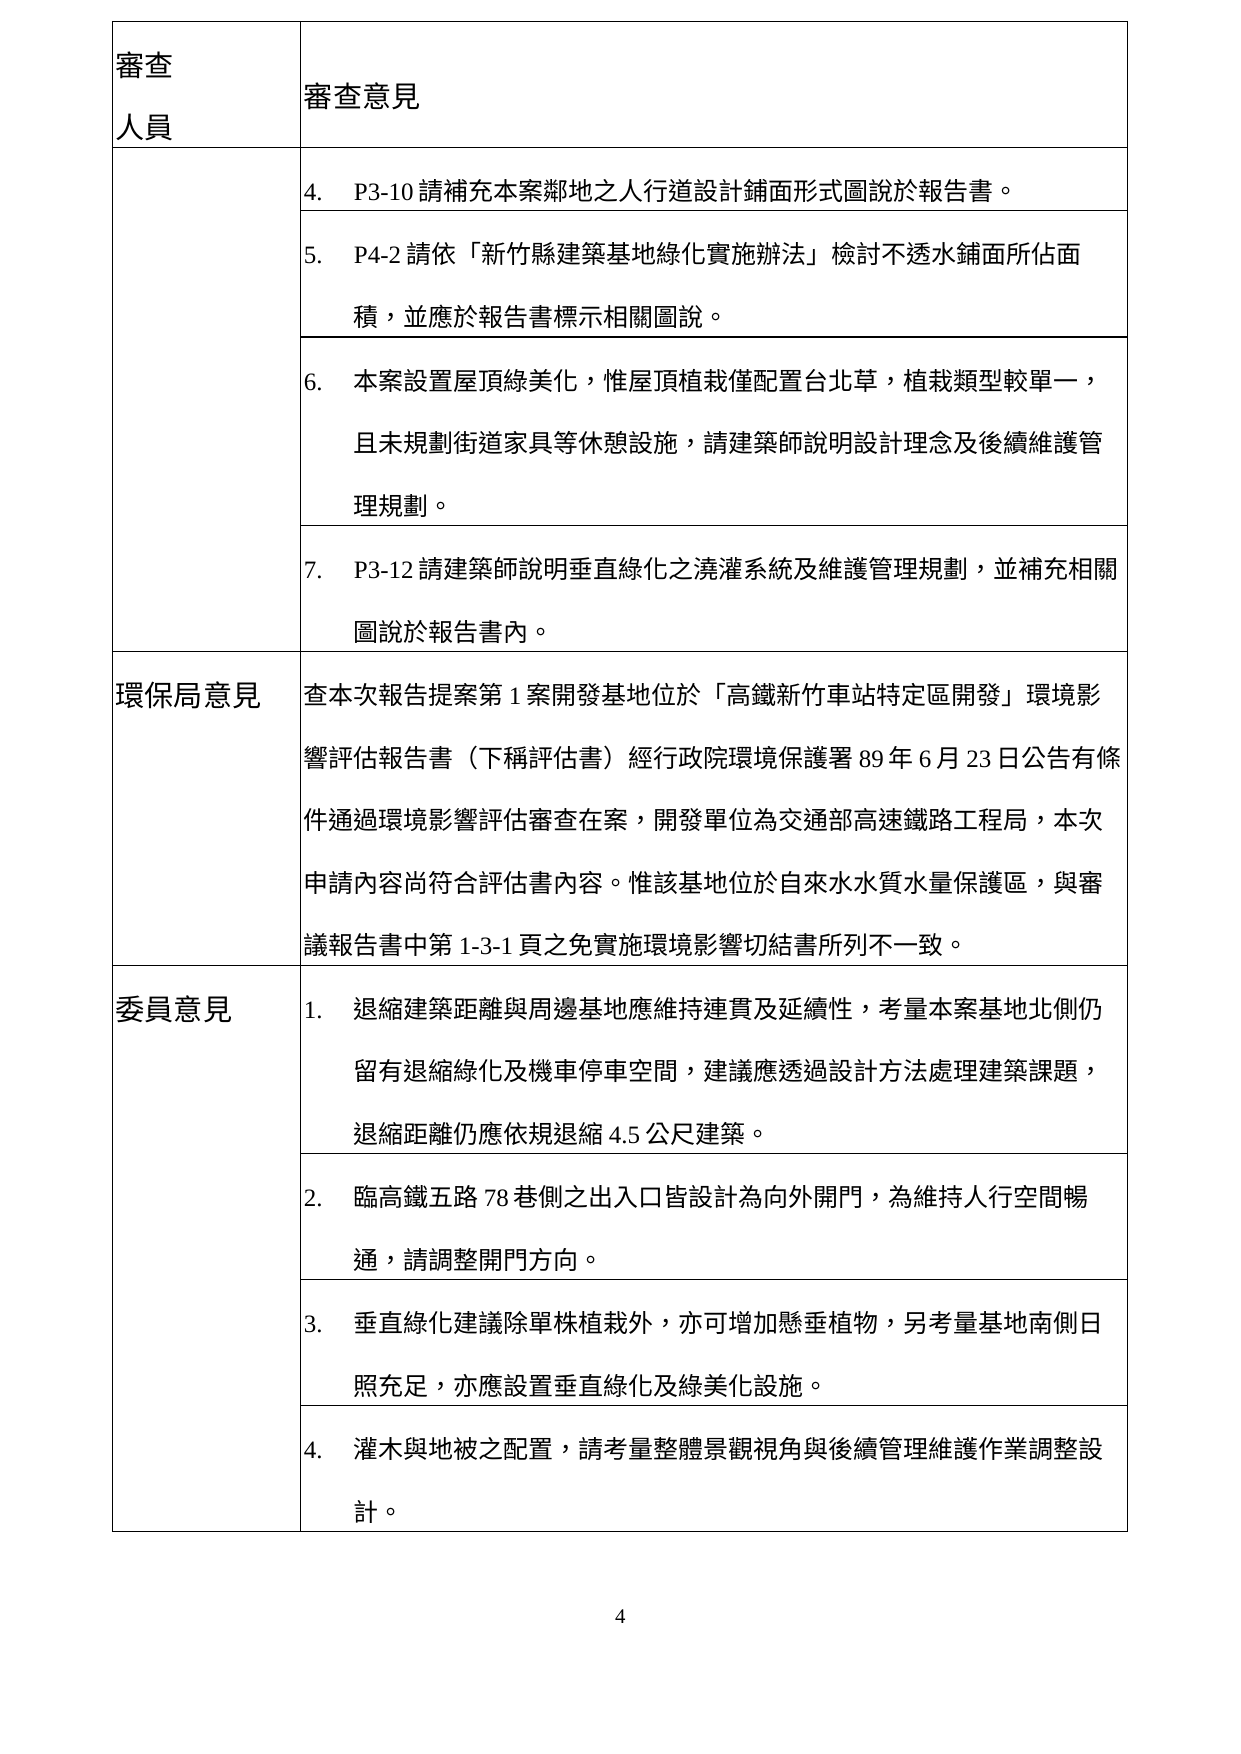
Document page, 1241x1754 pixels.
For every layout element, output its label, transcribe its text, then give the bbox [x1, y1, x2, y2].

table_cell 委員意見 [113, 966, 300, 1531]
table_cell 環保局意見 [113, 652, 300, 964]
table_header 審查意見 [301, 22, 1127, 147]
table_cell 臨高鐵五路78巷側之出入口皆設計為向外開門，為維持人行空間暢通，請調整開門方向。 [301, 1154, 1127, 1279]
table_cell 查本次報告提案第1案開發基地位於「高鐵新竹車站特定區開發」環境影響評估報告書（下稱評估書）經行政院環境保護署89年6月23日公告有條件通過環境影響評估審查在案，開發單位為交通部高速鐵路工程局，本次申請內容尚符合評估書內容。惟該基地位於自來水水質水量保護區，與審議報告書中第1-3-1頁之免實施環境影響切結書所列不一致。 [301, 652, 1127, 964]
table_cell 退縮建築距離與周邊基地應維持連貫及延續性，考量本案基地北側仍留有退縮綠化及機車停車空間，建議應透過設計方法處理建築課題，退縮距離仍應依規退縮4.5公尺建築。 [301, 966, 1127, 1153]
table_cell 垂直綠化建議除單株植栽外，亦可增加懸垂植物，另考量基地南側日照充足，亦應設置垂直綠化及綠美化設施。 [301, 1280, 1127, 1405]
table_header 審查 人員 [113, 22, 300, 147]
table_cell 灌木與地被之配置，請考量整體景觀視角與後續管理維護作業調整設計。 [301, 1406, 1127, 1531]
table_cell P4-2請依「新竹縣建築基地綠化實施辦法」檢討不透水鋪面所佔面積，並應於報告書標示相關圖說。 [301, 211, 1127, 336]
table_cell 本案設置屋頂綠美化，惟屋頂植栽僅配置台北草，植栽類型較單一，且未規劃街道家具等休憩設施，請建築師說明設計理念及後續維護管理規劃。 [301, 338, 1127, 525]
table_cell [113, 148, 300, 651]
table_cell P3-10請補充本案鄰地之人行道設計鋪面形式圖說於報告書。 [301, 148, 1127, 210]
table_cell P3-12請建築師說明垂直綠化之澆灌系統及維護管理規劃，並補充相關圖說於報告書內。 [301, 526, 1127, 651]
